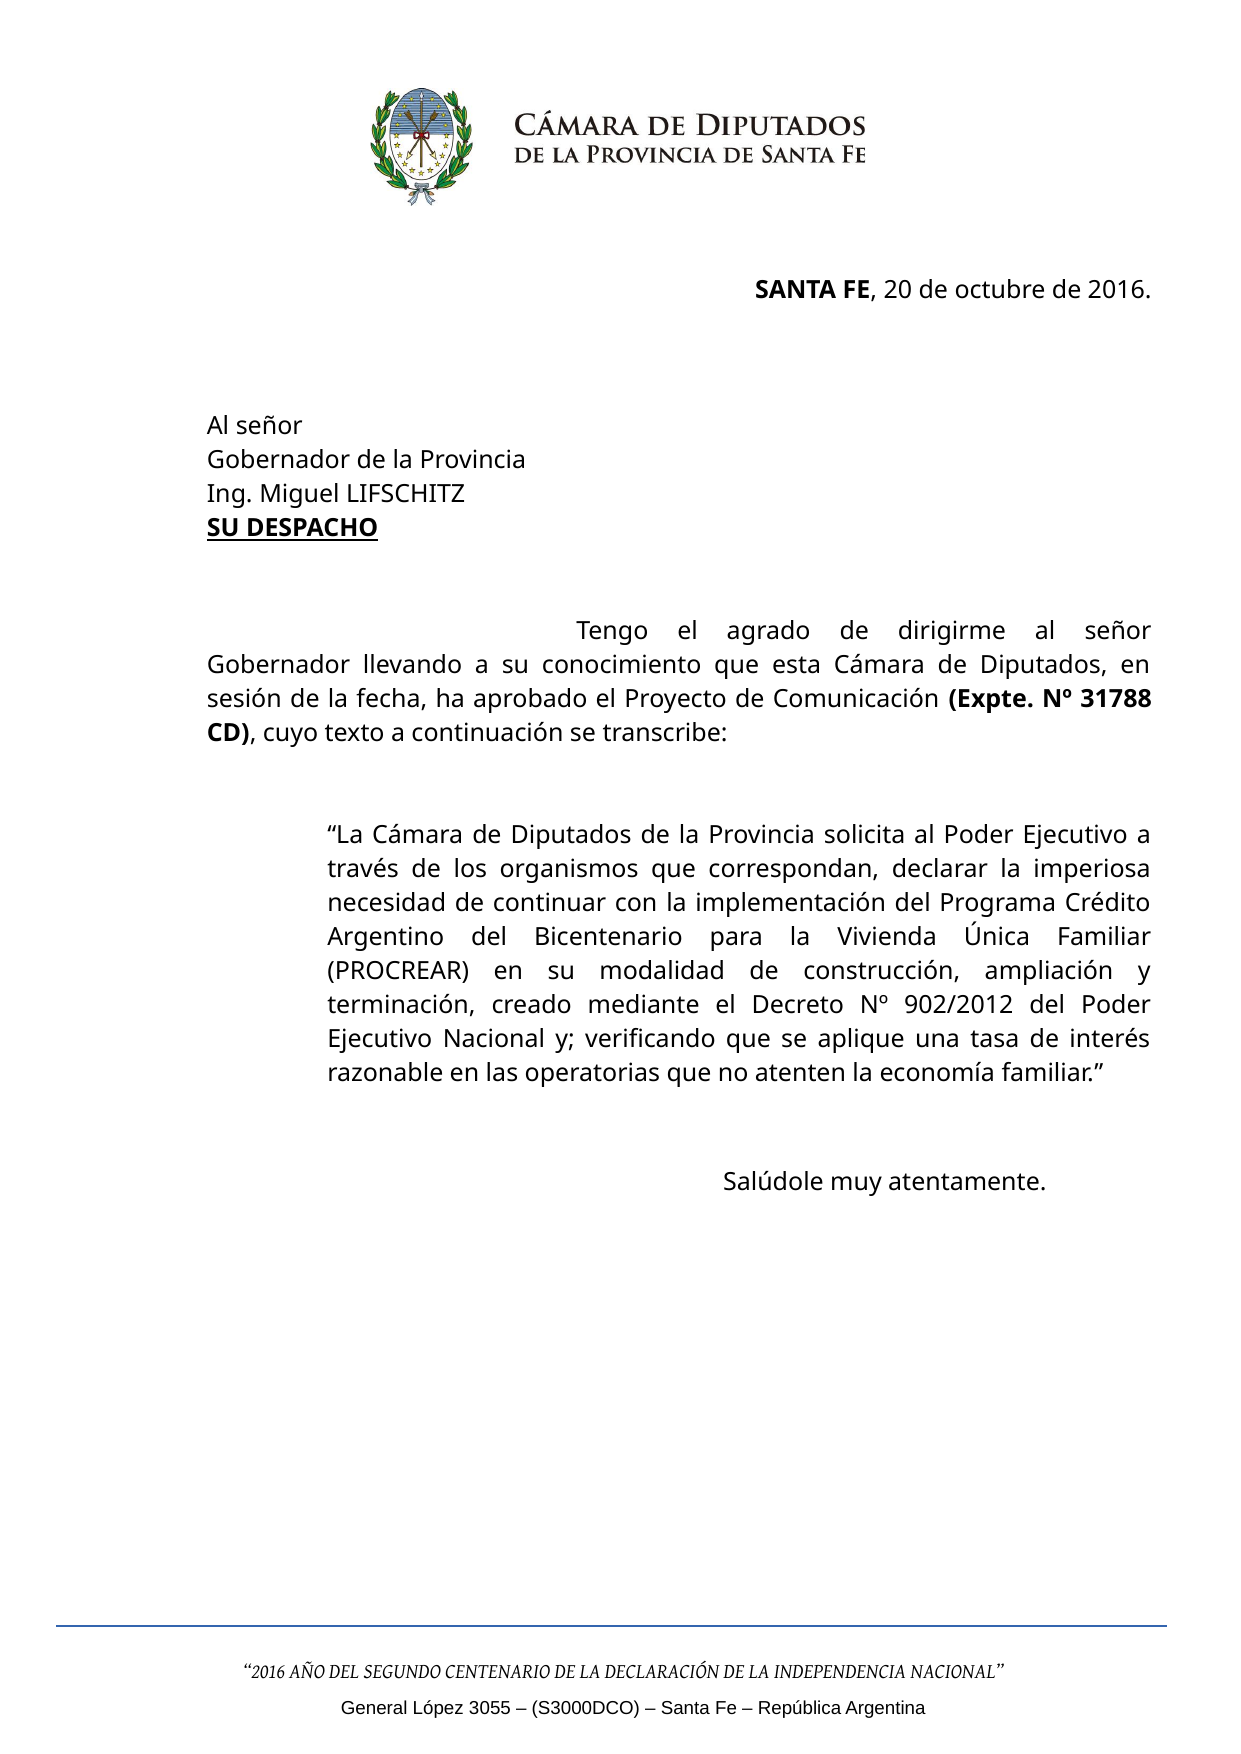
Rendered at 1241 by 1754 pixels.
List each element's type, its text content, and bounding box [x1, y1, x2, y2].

picture [370, 88, 866, 210]
text Tengo el agrado de dirigirme al señor Gobernador llevando a su conocimiento que esta Cámara de Diputados, en sesión de la fecha, ha aprobado el Proyecto de Comunicación (Expte. Nº 31788 CD), cuyo texto a continuación se transcribe: [207, 612, 1152, 748]
text Salúdole muy atentamente. [649, 1163, 1152, 1197]
text SU DESPACHO [207, 510, 1152, 544]
text “La Cámara de Diputados de la Provincia solicita al Poder Ejecutivo a través de los organismos que correspondan, declarar la imperiosa necesidad de continuar con la implementación del Programa Crédito Argentino del Bicentenario para la Vivienda Única Familiar (PROCREAR) en su modalidad de construcción, ampliación y terminación, creado mediante el Decreto Nº 902/2012 del Poder Ejecutivo Nacional y; verificando que se aplique una tasa de interés razonable en las operatorias que no atenten la economía familiar.” [327, 817, 1152, 1089]
text Gobernador de la Provincia [207, 442, 1152, 476]
text Ing. Miguel LIFSCHITZ [207, 476, 1152, 510]
text SANTA FE, 20 de octubre de 2016. [207, 272, 1152, 306]
text Al señor [207, 408, 1152, 442]
